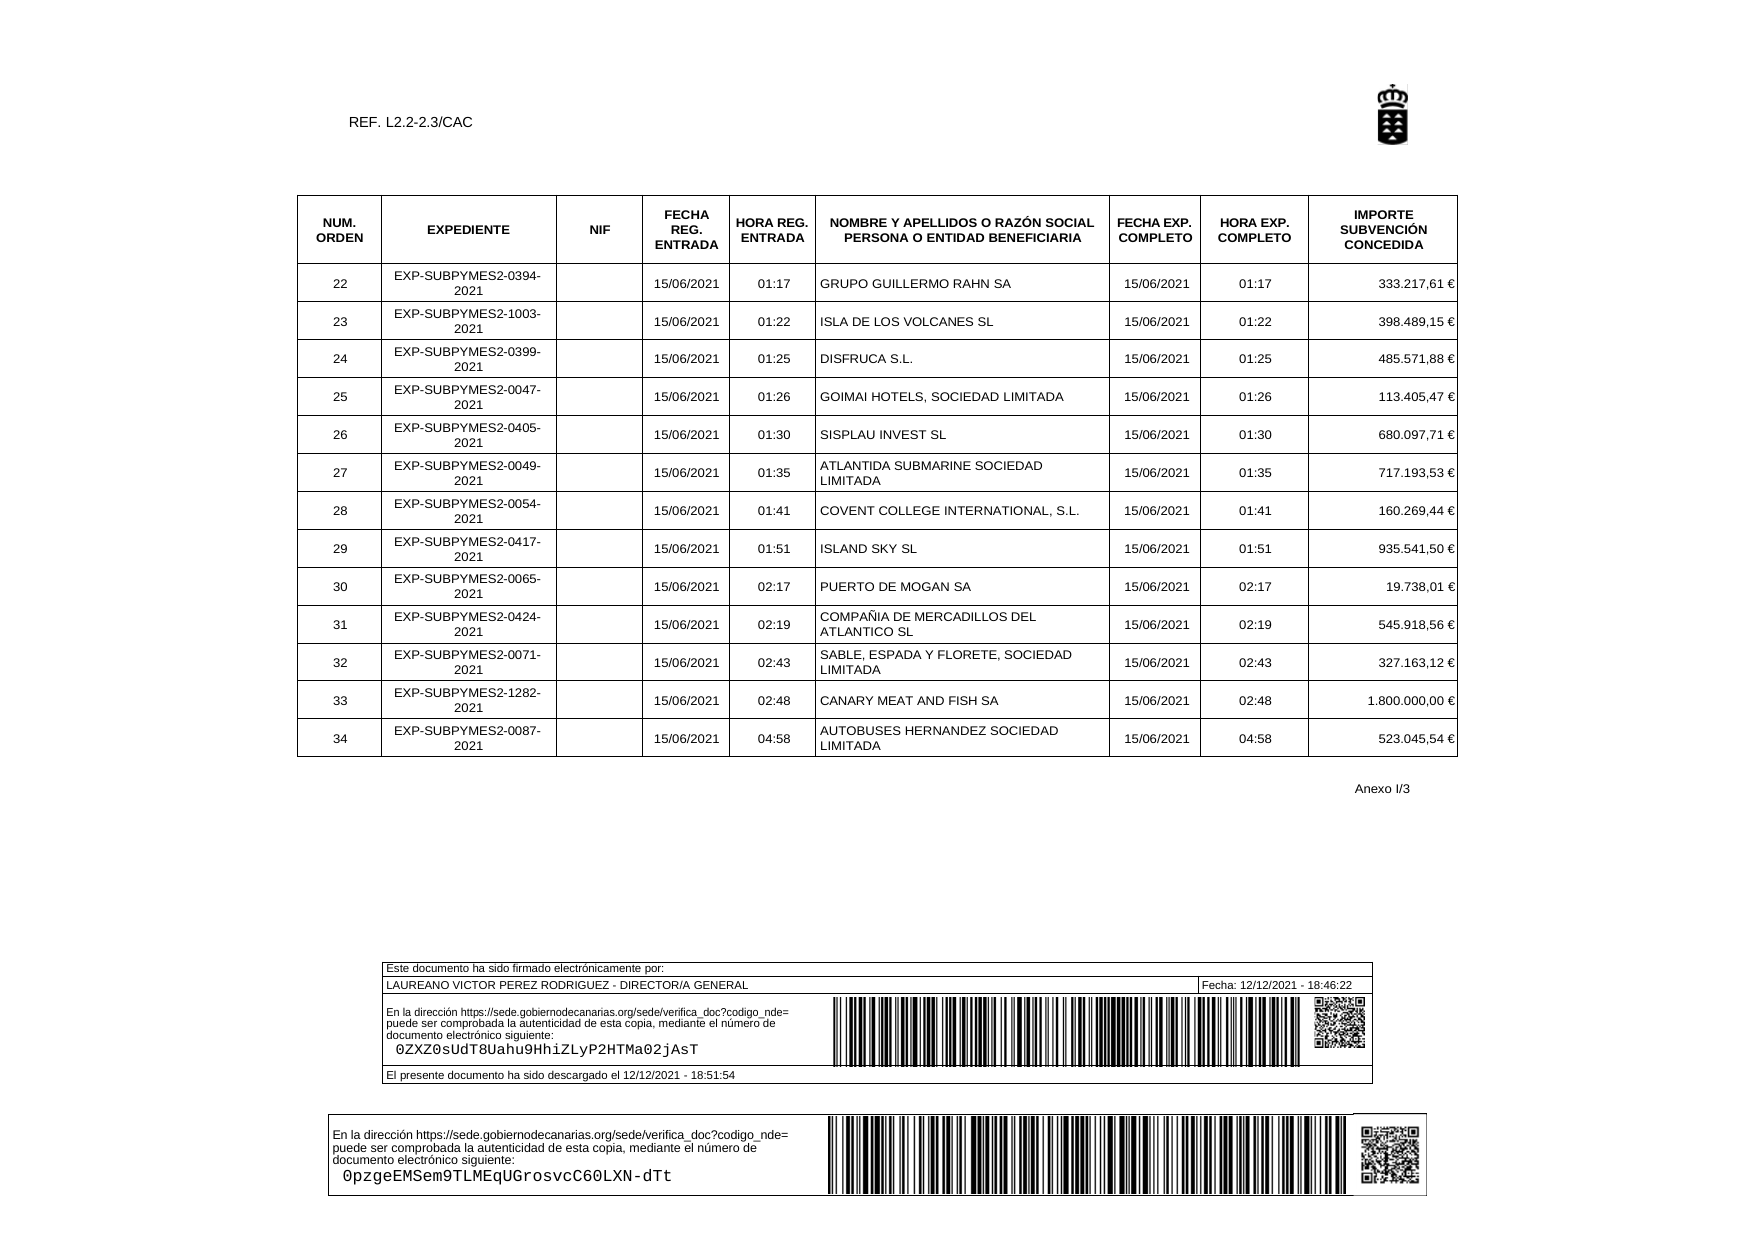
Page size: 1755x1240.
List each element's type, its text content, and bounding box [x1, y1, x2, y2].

table_cell [557, 644, 642, 680]
table_cell 02:48 [1201, 681, 1308, 718]
table_cell EXP-SUBPYMES2-0424- 2021 [382, 606, 556, 642]
table_cell ISLAND SKY SL [816, 530, 1109, 567]
table_cell 02:19 [730, 606, 815, 642]
table_cell 15/06/2021 [1110, 530, 1200, 567]
table_cell 22 [298, 264, 381, 301]
table_cell 15/06/2021 [643, 378, 729, 415]
table_cell 15/06/2021 [1110, 681, 1200, 718]
table_cell [557, 302, 642, 339]
table_cell 01:26 [1201, 378, 1308, 415]
table_cell 15/06/2021 [1110, 719, 1200, 756]
table_cell 02:48 [730, 681, 815, 718]
table_cell 15/06/2021 [1110, 416, 1200, 453]
table_cell 1.800.000,00 € [1309, 681, 1457, 718]
table_cell SABLE, ESPADA Y FLORETE, SOCIEDAD LIMITADA [816, 644, 1109, 680]
table_cell EXP-SUBPYMES2-0417- 2021 [382, 530, 556, 567]
table_cell 01:51 [1201, 530, 1308, 567]
table_header NIF [557, 196, 642, 263]
table_cell 23 [298, 302, 381, 339]
table_cell AUTOBUSES HERNANDEZ SOCIEDAD LIMITADA [816, 719, 1109, 756]
table_cell [557, 492, 642, 529]
table_cell 15/06/2021 [643, 340, 729, 377]
table_cell [557, 340, 642, 377]
table_cell 31 [298, 606, 381, 642]
table_cell 33 [298, 681, 381, 718]
table_cell 01:41 [730, 492, 815, 529]
table_cell COVENT COLLEGE INTERNATIONAL, S.L. [816, 492, 1109, 529]
table_cell 15/06/2021 [643, 719, 729, 756]
table_cell En la dirección https://sede.gobiernodecanarias.org/sede/verifica_doc?codigo_nde= puede ser comprobada la autenticidad de esta copia, mediante el número de documento electrónico siguiente: 0ZXZ0sUdT8Uahu9HhiZLyP2HTMa02jAsT [383, 994, 1372, 1065]
table_cell COMPAÑIA DE MERCADILLOS DEL ATLANTICO SL [816, 606, 1109, 642]
table_cell LAUREANO VICTOR PEREZ RODRIGUEZ - DIRECTOR/A GENERAL [383, 977, 1198, 993]
table_cell 04:58 [730, 719, 815, 756]
table_cell GOIMAI HOTELS, SOCIEDAD LIMITADA [816, 378, 1109, 415]
table_cell 29 [298, 530, 381, 567]
table_cell EXP-SUBPYMES2-0071- 2021 [382, 644, 556, 680]
table_cell 160.269,44 € [1309, 492, 1457, 529]
table_cell 01:22 [1201, 302, 1308, 339]
table_cell 15/06/2021 [1110, 644, 1200, 680]
table_cell 01:22 [730, 302, 815, 339]
table_cell [557, 454, 642, 491]
table_cell 15/06/2021 [643, 681, 729, 718]
table_cell 398.489,15 € [1309, 302, 1457, 339]
table_cell 01:25 [1201, 340, 1308, 377]
table_cell GRUPO GUILLERMO RAHN SA [816, 264, 1109, 301]
table_cell Fecha: 12/12/2021 - 18:46:22 [1199, 977, 1372, 993]
table_cell 15/06/2021 [1110, 340, 1200, 377]
table_cell ISLA DE LOS VOLCANES SL [816, 302, 1109, 339]
table_cell EXP-SUBPYMES2-1003- 2021 [382, 302, 556, 339]
table_cell [557, 378, 642, 415]
table_cell 01:17 [1201, 264, 1308, 301]
table_cell EXP-SUBPYMES2-0047- 2021 [382, 378, 556, 415]
table_cell [557, 568, 642, 604]
table_cell ATLANTIDA SUBMARINE SOCIEDAD LIMITADA [816, 454, 1109, 491]
table_cell 15/06/2021 [643, 530, 729, 567]
table_cell 935.541,50 € [1309, 530, 1457, 567]
table_cell EXP-SUBPYMES2-0054- 2021 [382, 492, 556, 529]
table_cell EXP-SUBPYMES2-0399- 2021 [382, 340, 556, 377]
table_cell 15/06/2021 [643, 416, 729, 453]
table_cell 01:17 [730, 264, 815, 301]
table_cell El presente documento ha sido descargado el 12/12/2021 - 18:51:54 [383, 1066, 1372, 1083]
table_cell [557, 530, 642, 567]
table_cell EXP-SUBPYMES2-0394- 2021 [382, 264, 556, 301]
table_cell 04:58 [1201, 719, 1308, 756]
table_cell 680.097,71 € [1309, 416, 1457, 453]
table_cell 113.405,47 € [1309, 378, 1457, 415]
table_cell 15/06/2021 [1110, 492, 1200, 529]
table_cell 01:35 [730, 454, 815, 491]
table_cell 24 [298, 340, 381, 377]
table_cell [557, 681, 642, 718]
table_cell 15/06/2021 [643, 606, 729, 642]
table_cell 02:19 [1201, 606, 1308, 642]
table_cell 19.738,01 € [1309, 568, 1457, 604]
table_cell 15/06/2021 [1110, 302, 1200, 339]
table_cell 545.918,56 € [1309, 606, 1457, 642]
table_cell [557, 264, 642, 301]
table_cell CANARY MEAT AND FISH SA [816, 681, 1109, 718]
table_cell 15/06/2021 [643, 302, 729, 339]
table_cell 15/06/2021 [1110, 378, 1200, 415]
table_cell 523.045,54 € [1309, 719, 1457, 756]
table_cell 02:17 [1201, 568, 1308, 604]
table_header EXPEDIENTE [382, 196, 556, 263]
table_cell 01:30 [730, 416, 815, 453]
table_cell 34 [298, 719, 381, 756]
table_cell 01:25 [730, 340, 815, 377]
table_cell [557, 606, 642, 642]
table_cell 15/06/2021 [1110, 454, 1200, 491]
table_header HORA EXP. COMPLETO [1201, 196, 1308, 263]
table_cell 15/06/2021 [643, 454, 729, 491]
table_cell 15/06/2021 [643, 492, 729, 529]
table_cell 15/06/2021 [1110, 264, 1200, 301]
table_cell 01:35 [1201, 454, 1308, 491]
table_cell 02:43 [1201, 644, 1308, 680]
table_cell 01:26 [730, 378, 815, 415]
table_header NOMBRE Y APELLIDOS O RAZÓN SOCIAL PERSONA O ENTIDAD BENEFICIARIA [816, 196, 1109, 263]
table_header Este documento ha sido firmado electrónicamente por: [383, 963, 1372, 976]
table_cell 717.193,53 € [1309, 454, 1457, 491]
table_cell 15/06/2021 [643, 264, 729, 301]
table_cell 01:41 [1201, 492, 1308, 529]
table_cell 30 [298, 568, 381, 604]
table_cell 01:30 [1201, 416, 1308, 453]
table_header FECHA EXP. COMPLETO [1110, 196, 1200, 263]
table_cell 15/06/2021 [1110, 568, 1200, 604]
table_cell EXP-SUBPYMES2-0087- 2021 [382, 719, 556, 756]
table_cell 15/06/2021 [1110, 606, 1200, 642]
table_cell 26 [298, 416, 381, 453]
table_cell PUERTO DE MOGAN SA [816, 568, 1109, 604]
text Anexo I/3 [252, 782, 1410, 796]
table_header IMPORTE SUBVENCIÓN CONCEDIDA [1309, 196, 1457, 263]
table_header HORA REG. ENTRADA [730, 196, 815, 263]
table_cell DISFRUCA S.L. [816, 340, 1109, 377]
table_cell 32 [298, 644, 381, 680]
table_cell 27 [298, 454, 381, 491]
table_cell EXP-SUBPYMES2-0049- 2021 [382, 454, 556, 491]
table_cell 02:17 [730, 568, 815, 604]
table_cell 01:51 [730, 530, 815, 567]
table_cell EXP-SUBPYMES2-0065- 2021 [382, 568, 556, 604]
table_cell EXP-SUBPYMES2-1282- 2021 [382, 681, 556, 718]
table_header FECHA REG. ENTRADA [643, 196, 729, 263]
table_cell 25 [298, 378, 381, 415]
table_cell [557, 719, 642, 756]
table_cell 28 [298, 492, 381, 529]
table_cell SISPLAU INVEST SL [816, 416, 1109, 453]
table_cell EXP-SUBPYMES2-0405- 2021 [382, 416, 556, 453]
table_cell 327.163,12 € [1309, 644, 1457, 680]
table_cell 485.571,88 € [1309, 340, 1457, 377]
table_cell 15/06/2021 [643, 644, 729, 680]
table_header NUM. ORDEN [298, 196, 381, 263]
table_cell 15/06/2021 [643, 568, 729, 604]
table_cell 333.217,61 € [1309, 264, 1457, 301]
table_cell 02:43 [730, 644, 815, 680]
table_cell [557, 416, 642, 453]
